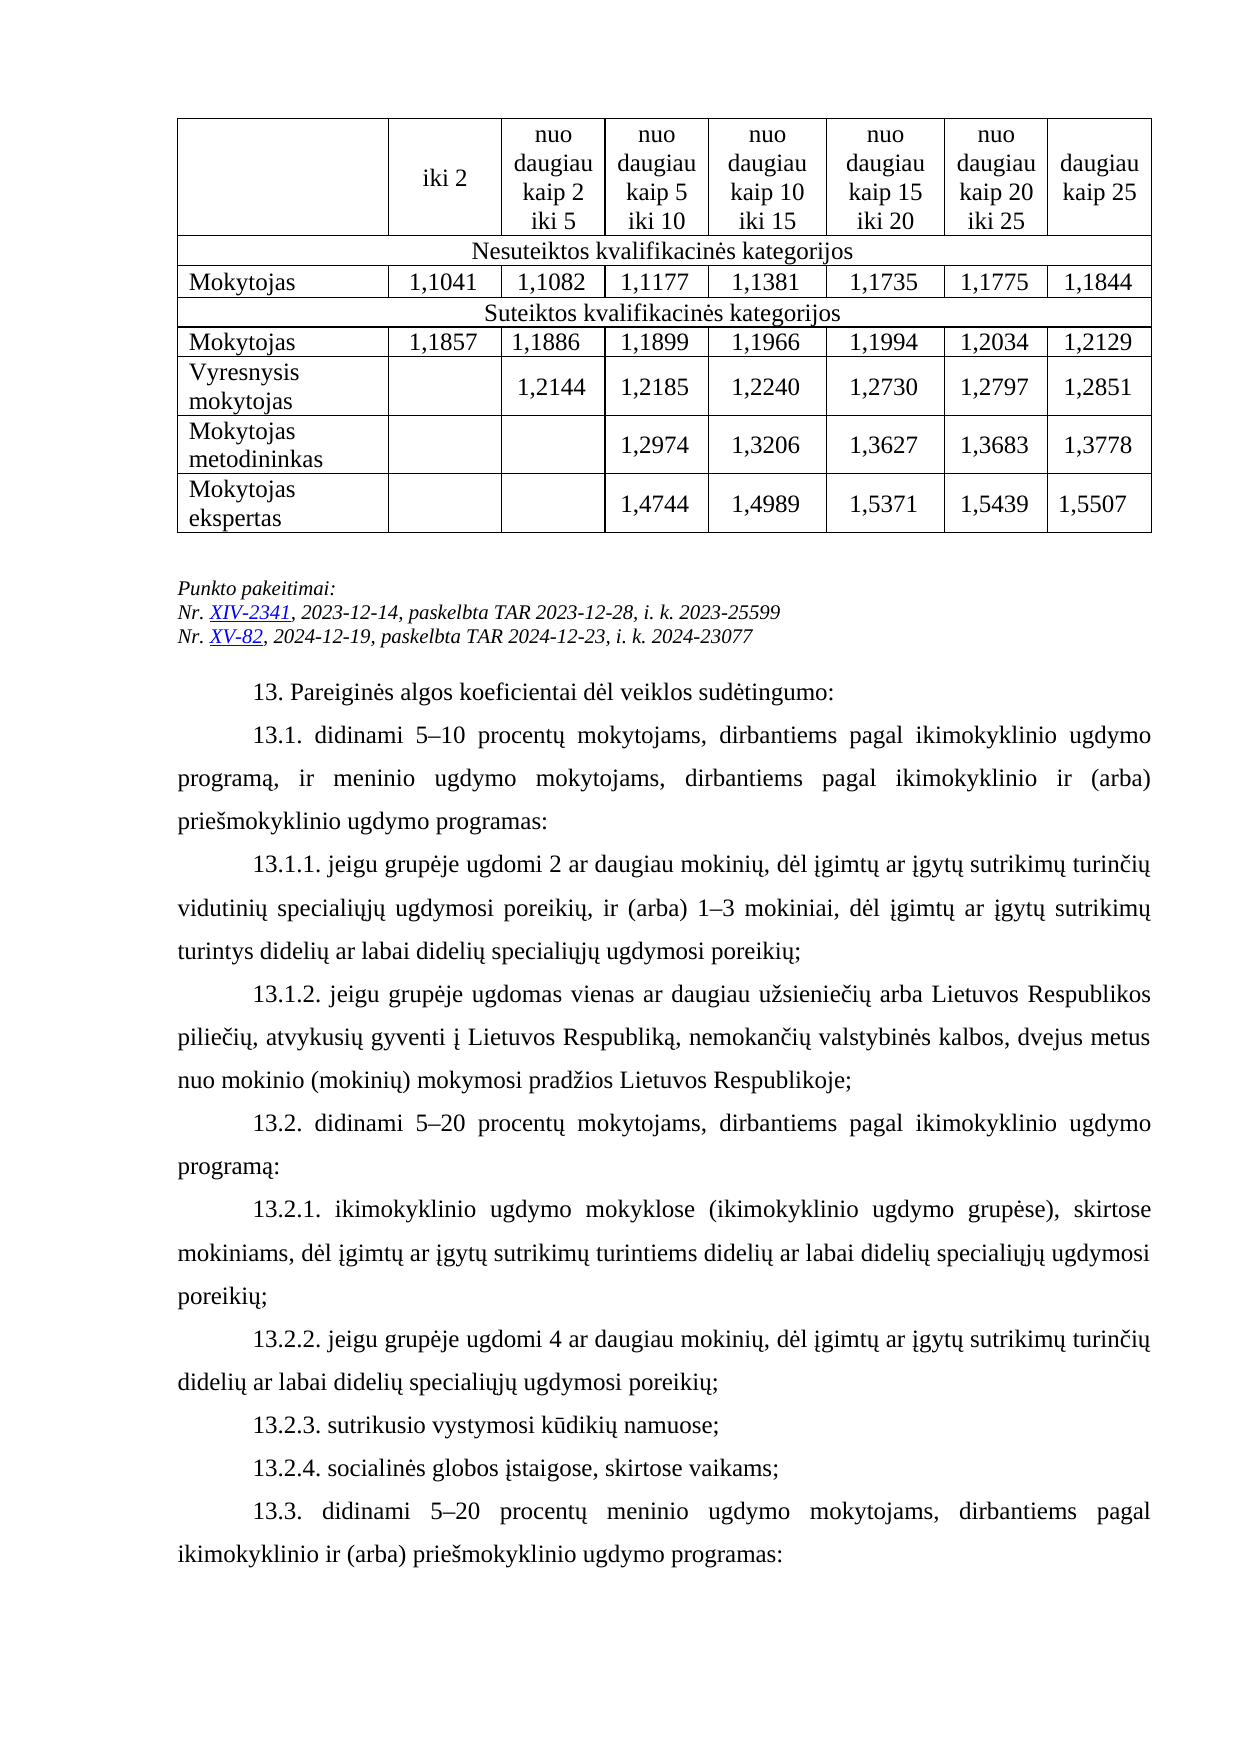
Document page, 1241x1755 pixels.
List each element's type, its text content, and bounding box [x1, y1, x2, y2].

table_cell nuo daugiau kaip 2 iki 5 [502, 119, 604, 235]
table_cell daugiau kaip 25 [1048, 119, 1151, 235]
table_cell 1,1082 [502, 266, 604, 297]
table_cell 1,2034 [945, 328, 1047, 356]
table_cell Suteiktos kvalifikacinės kategorijos [178, 298, 1151, 326]
table_cell 1,1775 [945, 266, 1047, 297]
table_cell 1,3778 [1048, 416, 1151, 473]
table_cell [389, 474, 501, 532]
text Nr. XV-82, 2024-12-19, paskelbta TAR 2024-12-23, i. k. 2024-23077 [177, 624, 1152, 648]
table_cell [502, 416, 604, 473]
table_cell 1,1041 [389, 266, 501, 297]
table_cell Mokytojas [178, 328, 388, 356]
text 13.1. didinami 5–10 procentų mokytojams, dirbantiems pagal ikimokyklinio ugdymo programą, ir meninio ugdymo mokytojams, dirbantiems pagal ikimokyklinio ir (arba) priešmokyklinio ugdymo programas: [177, 720, 1152, 835]
text 13.2.3. sutrikusio vystymosi kūdikių namuose; [177, 1410, 1152, 1439]
table_cell 1,3627 [827, 416, 944, 473]
table_cell 1,2129 [1048, 328, 1151, 356]
table_cell 1,3206 [709, 416, 826, 473]
text 13.2. didinami 5–20 procentų mokytojams, dirbantiems pagal ikimokyklinio ugdymo programą: [177, 1108, 1152, 1180]
table_cell [389, 357, 501, 415]
table_cell 1,1994 [827, 328, 944, 356]
table_header [178, 119, 388, 235]
text Nr. XIV-2341, 2023-12-14, paskelbta TAR 2023-12-28, i. k. 2023-25599 [177, 600, 1152, 624]
table_cell 1,2797 [945, 357, 1047, 415]
table_cell 1,5371 [827, 474, 944, 532]
text 13.2.2. jeigu grupėje ugdomi 4 ar daugiau mokinių, dėl įgimtų ar įgytų sutrikimų turinčių didelių ar labai didelių specialiųjų ugdymosi poreikių; [177, 1324, 1152, 1396]
table_cell 1,2240 [709, 357, 826, 415]
table_cell nuo daugiau kaip 10 iki 15 [709, 119, 826, 235]
table_cell Vyresnysis mokytojas [178, 357, 388, 415]
table_cell Mokytojas ekspertas [178, 474, 388, 532]
text 13.1.2. jeigu grupėje ugdomas vienas ar daugiau užsieniečių arba Lietuvos Respublikos piliečių, atvykusių gyventi į Lietuvos Respubliką, nemokančių valstybinės kalbos, dvejus metus nuo mokinio (mokinių) mokymosi pradžios Lietuvos Respublikoje; [177, 979, 1152, 1094]
table_cell 1,1899 [606, 328, 708, 356]
table_cell [389, 416, 501, 473]
table_cell 1,4989 [709, 474, 826, 532]
table_cell 1,1844 [1048, 266, 1151, 297]
table_cell nuo daugiau kaip 5 iki 10 [606, 119, 708, 235]
text 13.1.1. jeigu grupėje ugdomi 2 ar daugiau mokinių, dėl įgimtų ar įgytų sutrikimų turinčių vidutinių specialiųjų ugdymosi poreikių, ir (arba) 1–3 mokiniai, dėl įgimtų ar įgytų sutrikimų turintys didelių ar labai didelių specialiųjų ugdymosi poreikių; [177, 849, 1152, 964]
text 13.2.1. ikimokyklinio ugdymo mokyklose (ikimokyklinio ugdymo grupėse), skirtose mokiniams, dėl įgimtų ar įgytų sutrikimų turintiems didelių ar labai didelių specialiųjų ugdymosi poreikių; [177, 1194, 1152, 1309]
table_cell Nesuteiktos kvalifikacinės kategorijos [178, 236, 1151, 265]
table_cell nuo daugiau kaip 20 iki 25 [945, 119, 1047, 235]
text 13. Pareiginės algos koeficientai dėl veiklos sudėtingumo: [177, 677, 1152, 706]
table_cell nuo daugiau kaip 15 iki 20 [827, 119, 944, 235]
table_cell 1,2851 [1048, 357, 1151, 415]
table_cell 1,1966 [709, 328, 826, 356]
table_cell 1,5507 [1048, 474, 1151, 532]
table_cell 1,2730 [827, 357, 944, 415]
table_cell Mokytojas [178, 266, 388, 297]
table_cell 1,1886 [502, 328, 604, 356]
text Punkto pakeitimai: [177, 576, 1152, 600]
text 13.2.4. socialinės globos įstaigose, skirtose vaikams; [177, 1453, 1152, 1482]
table_cell 1,1735 [827, 266, 944, 297]
table_cell iki 2 [389, 119, 501, 235]
table_cell 1,1177 [606, 266, 708, 297]
table_cell 1,2974 [606, 416, 708, 473]
table_cell Mokytojas metodininkas [178, 416, 388, 473]
table_cell 1,4744 [606, 474, 708, 532]
table_cell 1,5439 [945, 474, 1047, 532]
table_cell 1,1857 [389, 328, 501, 356]
table_cell 1,2185 [606, 357, 708, 415]
table_cell [502, 474, 604, 532]
text 13.3. didinami 5–20 procentų meninio ugdymo mokytojams, dirbantiems pagal ikimokyklinio ir (arba) priešmokyklinio ugdymo programas: [177, 1496, 1152, 1568]
table_cell 1,2144 [502, 357, 604, 415]
table_cell 1,3683 [945, 416, 1047, 473]
table_cell 1,1381 [709, 266, 826, 297]
